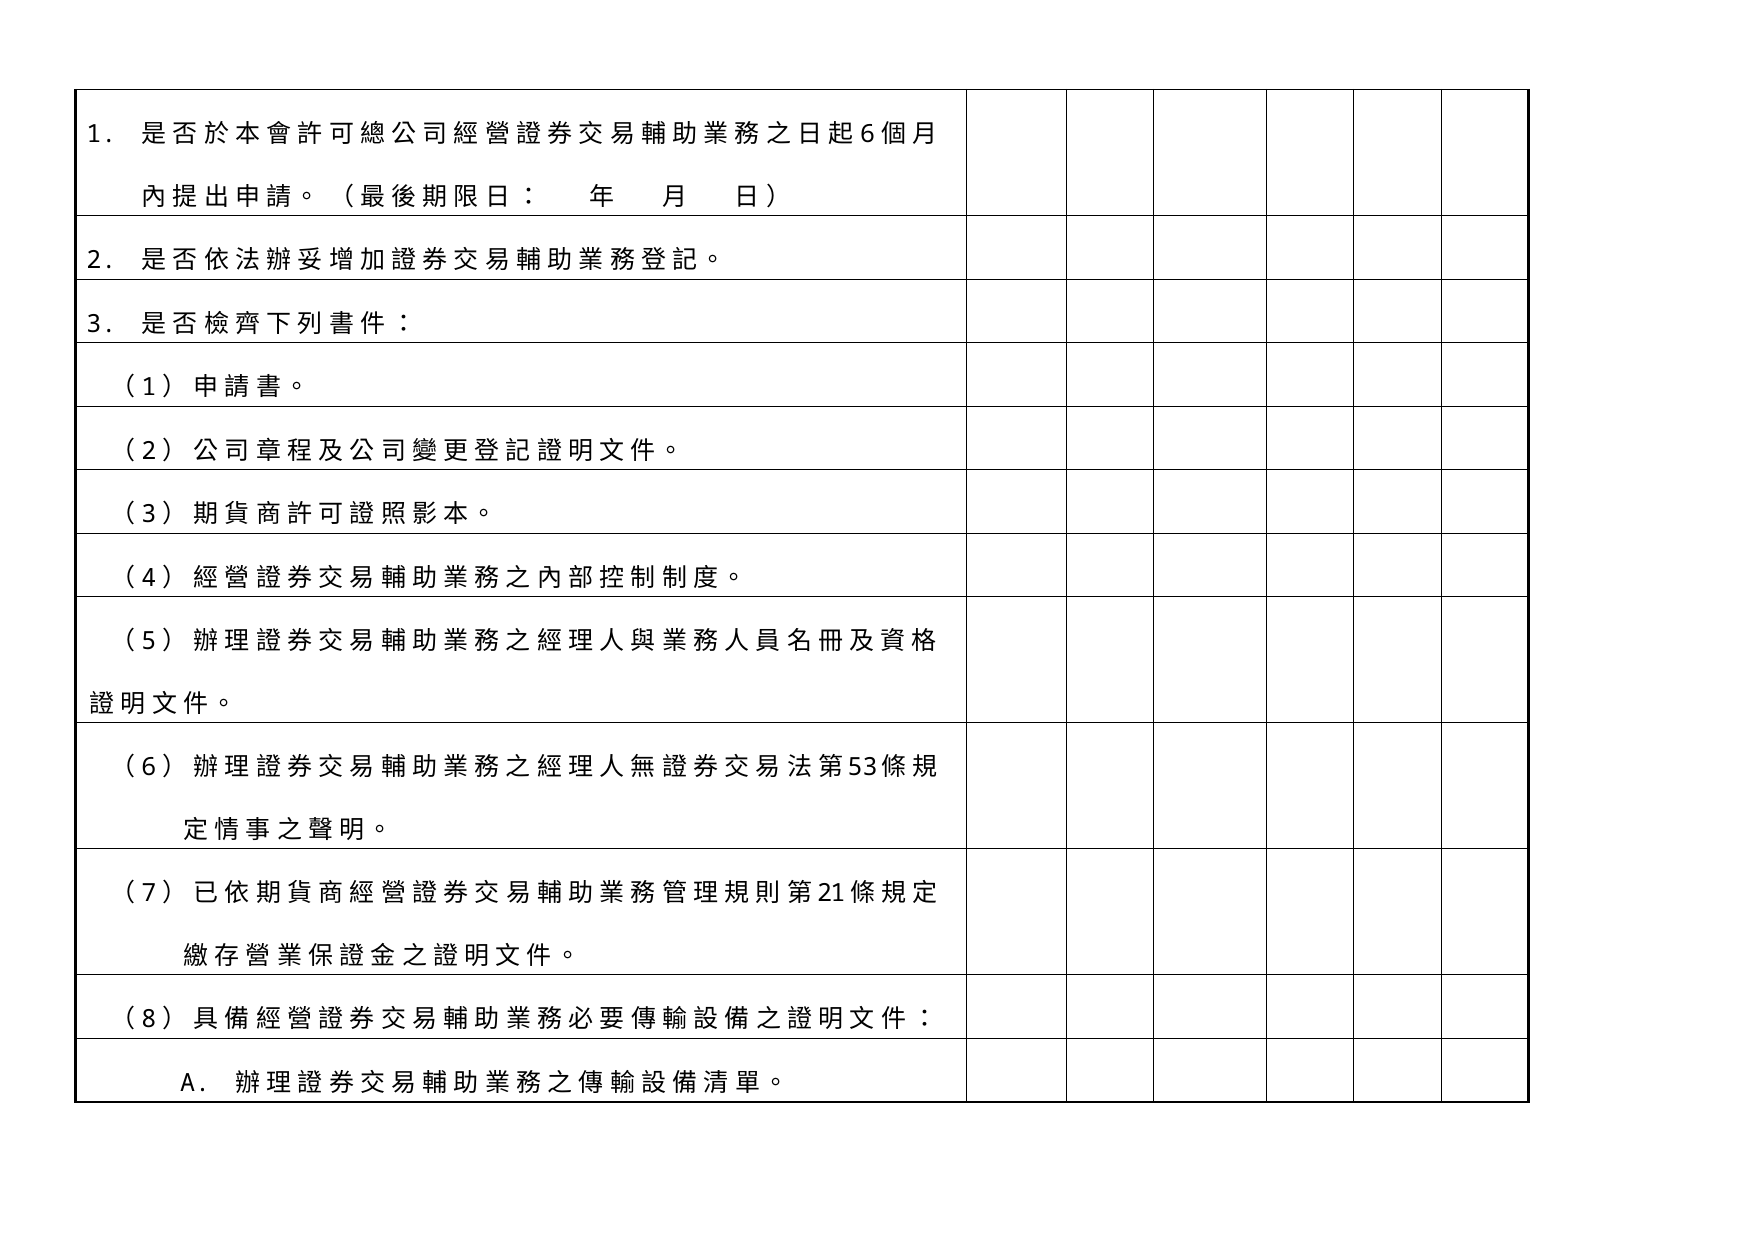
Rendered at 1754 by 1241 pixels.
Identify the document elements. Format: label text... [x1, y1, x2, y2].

table_cell [1267, 597, 1353, 722]
table_cell [1442, 723, 1527, 848]
table_cell [1267, 975, 1353, 1038]
table_cell [1354, 470, 1441, 533]
table_cell [1354, 975, 1441, 1038]
table_cell （8）具備經營證券交易輔助業務必要傳輸設備之證明文件： [77, 975, 966, 1038]
table_cell [1354, 849, 1441, 974]
table_cell [1154, 597, 1266, 722]
table_cell [1067, 343, 1153, 406]
table_cell [1442, 280, 1527, 342]
table_cell （5）辦理證券交易輔助業務之經理人與業務人員名冊及資格證明文件。 [77, 597, 966, 722]
table_cell 辦理證券交易輔助業務之傳輸設備清單。 [77, 1039, 966, 1101]
table_cell [1067, 470, 1153, 533]
table_cell （3）期貨商許可證照影本。 [77, 470, 966, 533]
table_cell [1442, 849, 1527, 974]
table_cell [1154, 216, 1266, 278]
table_cell 是否檢齊下列書件： [77, 280, 966, 342]
table_cell [1067, 723, 1153, 848]
table_cell [1067, 534, 1153, 596]
table_cell [1067, 90, 1153, 215]
table_cell [1267, 407, 1353, 469]
table_cell [1267, 470, 1353, 533]
table_cell [1267, 849, 1353, 974]
table_cell [1067, 280, 1153, 342]
table_cell [1442, 975, 1527, 1038]
table_cell [967, 407, 1066, 469]
table_cell [1267, 280, 1353, 342]
table_cell （4）經營證券交易輔助業務之內部控制制度。 [77, 534, 966, 596]
table_cell [1154, 723, 1266, 848]
table_cell [967, 470, 1066, 533]
table_cell [1442, 216, 1527, 278]
table_cell [1267, 1039, 1353, 1101]
table_cell [1354, 216, 1441, 278]
table_cell [967, 280, 1066, 342]
table_cell [1067, 216, 1153, 278]
table_cell [1354, 1039, 1441, 1101]
table_cell [967, 597, 1066, 722]
table_cell [1354, 597, 1441, 722]
table_cell [1442, 90, 1527, 215]
table_cell [1354, 407, 1441, 469]
table_cell [1067, 407, 1153, 469]
table_cell [967, 534, 1066, 596]
table_cell [1442, 470, 1527, 533]
table_cell 是否依法辦妥增加證券交易輔助業務登記。 [77, 216, 966, 278]
table_cell [1442, 343, 1527, 406]
table_cell [1442, 407, 1527, 469]
table_cell [1067, 849, 1153, 974]
table_cell [1154, 407, 1266, 469]
table_cell [1267, 723, 1353, 848]
table_cell [1067, 1039, 1153, 1101]
table_cell [1442, 597, 1527, 722]
table_cell （7）已依期貨商經營證券交易輔助業務管理規則第21條規定繳存營業保證金之證明文件。 [77, 849, 966, 974]
table_cell [1154, 849, 1266, 974]
table_cell （6）辦理證券交易輔助業務之經理人無證券交易法第53條規定情事之聲明。 [77, 723, 966, 848]
table_cell [967, 723, 1066, 848]
table_cell [1267, 343, 1353, 406]
table_cell [1354, 723, 1441, 848]
table_cell [967, 343, 1066, 406]
table_cell [1067, 975, 1153, 1038]
table_cell （1）申請書。 [77, 343, 966, 406]
table_cell [1267, 216, 1353, 278]
table_cell [1067, 597, 1153, 722]
table_cell [1154, 90, 1266, 215]
table_cell [1154, 534, 1266, 596]
table_cell [1442, 534, 1527, 596]
table_cell 是否於本會許可總公司經營證券交易輔助業務之日起6個月內提出申請。（最後期限日： 年 月 日） [77, 90, 966, 215]
table_cell [1354, 90, 1441, 215]
table_cell [967, 90, 1066, 215]
table_cell [1354, 280, 1441, 342]
table_cell [1154, 1039, 1266, 1101]
table_cell [967, 975, 1066, 1038]
table_cell [1354, 534, 1441, 596]
table_cell [1154, 343, 1266, 406]
table_cell [967, 216, 1066, 278]
table_cell （2）公司章程及公司變更登記證明文件。 [77, 407, 966, 469]
table_cell [1267, 90, 1353, 215]
table_cell [967, 1039, 1066, 1101]
table_cell [967, 849, 1066, 974]
table_cell [1442, 1039, 1527, 1101]
table_cell [1154, 975, 1266, 1038]
table_cell [1354, 343, 1441, 406]
table_cell [1154, 470, 1266, 533]
table_cell [1154, 280, 1266, 342]
table_cell [1267, 534, 1353, 596]
